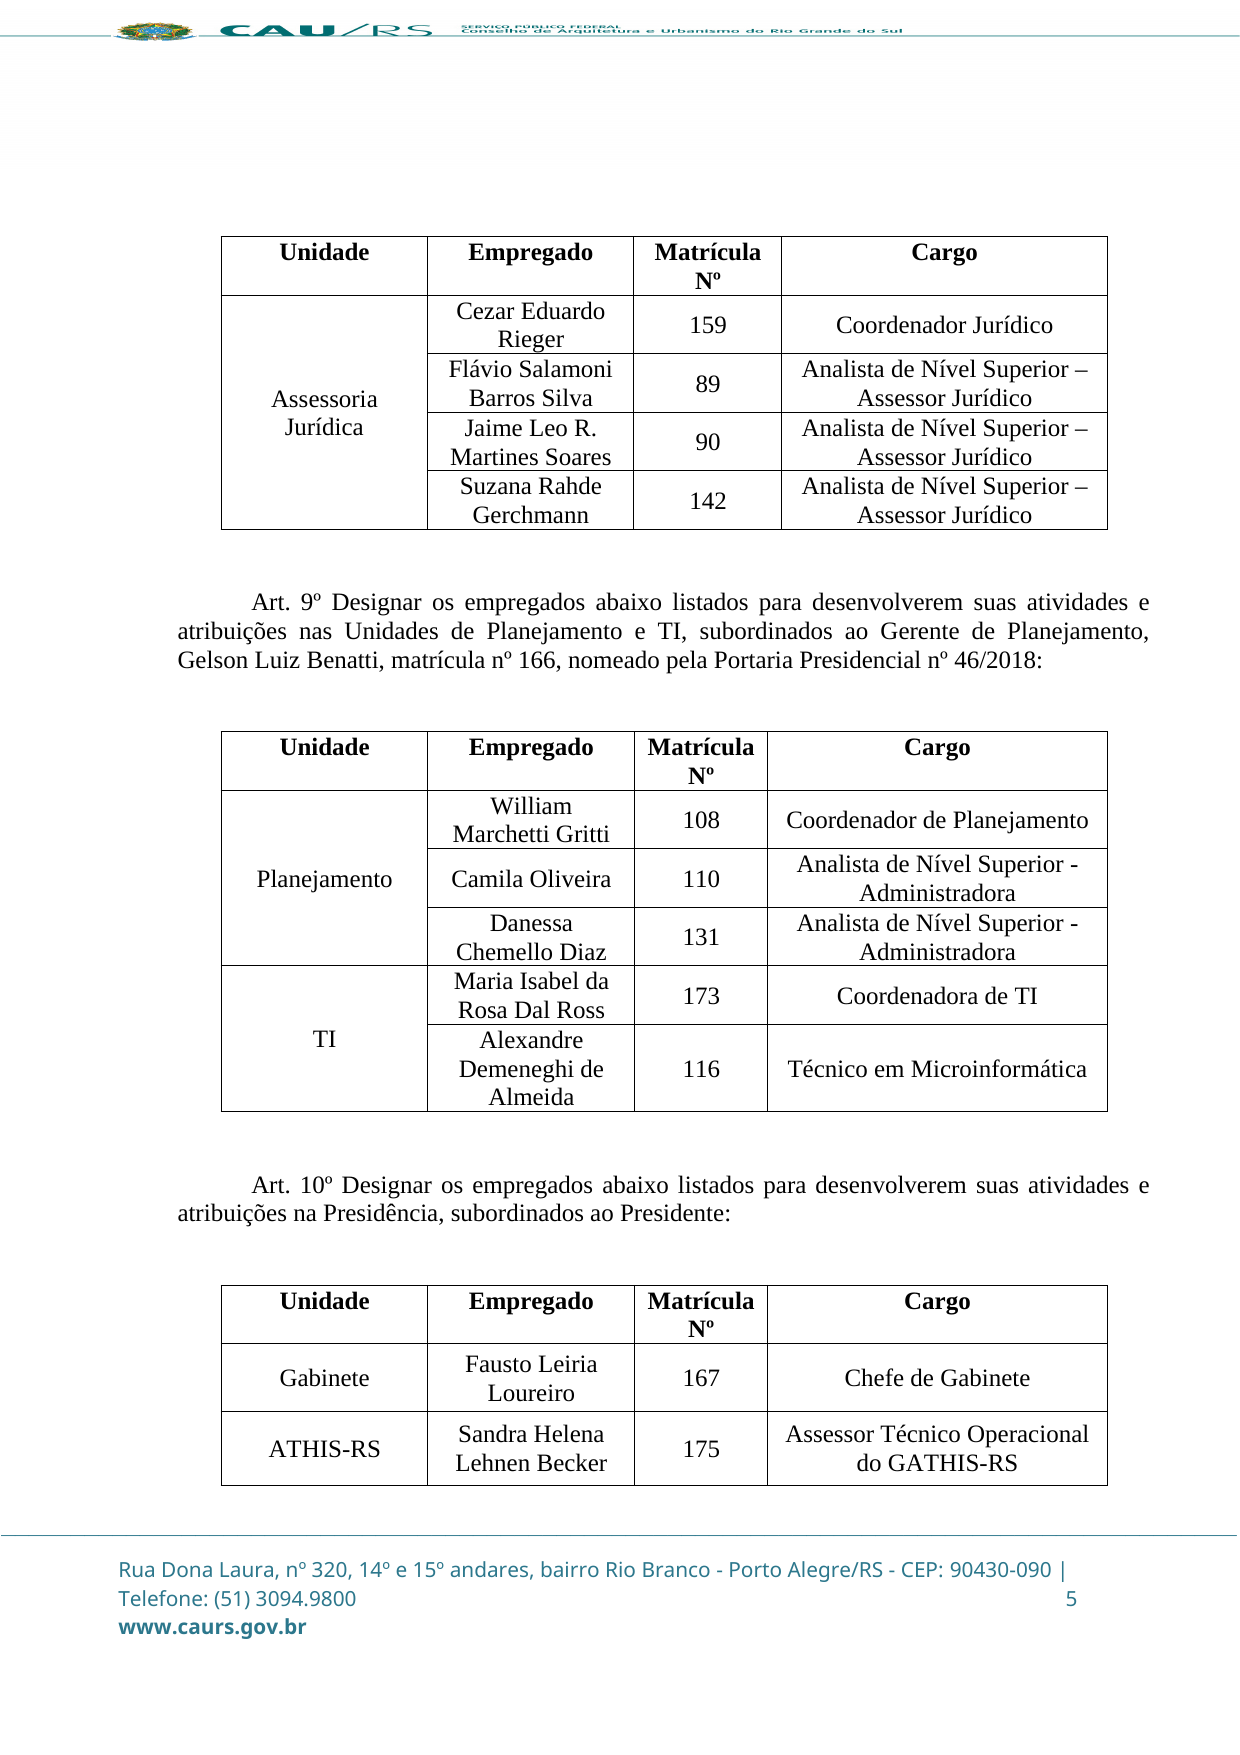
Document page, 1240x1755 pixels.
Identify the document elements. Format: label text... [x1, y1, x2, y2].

table_cell Analista de Nível Superior – Assessor Jurídico [782, 354, 1107, 412]
table_cell 116 [635, 1025, 767, 1111]
table_cell Analista de Nível Superior - Administradora [768, 908, 1107, 965]
table_header Matrícula Nº [635, 732, 767, 790]
table_cell Flávio Salamoni Barros Silva [428, 354, 633, 412]
table_cell William Marchetti Gritti [428, 791, 634, 848]
table_header Unidade [222, 1286, 427, 1343]
table_cell TI [222, 966, 427, 1111]
table_cell Chefe de Gabinete [768, 1344, 1107, 1411]
table_cell 131 [635, 908, 767, 965]
table_cell 90 [634, 413, 781, 470]
table_cell 175 [635, 1412, 767, 1484]
table_cell 110 [635, 849, 767, 907]
table_cell Sandra Helena Lehnen Becker [428, 1412, 634, 1484]
table_header Unidade [222, 732, 427, 790]
table_cell 89 [634, 354, 781, 412]
table_cell Suzana Rahde Gerchmann [428, 471, 633, 529]
table_cell Danessa Chemello Diaz [428, 908, 634, 965]
text Art. 9º Designar os empregados abaixo listados para desenvolverem suas atividades e atribuições nas Unidades de Planejamento e TI, subordinados ao Gerente de Planejamento, Gelson Luiz Benatti, matrícula nº 166, nomeado pela Portaria Presidencial nº 46/2018: [177, 587, 1151, 674]
table_header Cargo [782, 237, 1107, 295]
table_header Cargo [768, 732, 1107, 790]
table_cell Maria Isabel da Rosa Dal Ross [428, 966, 634, 1024]
table_cell 159 [634, 296, 781, 353]
table_cell Técnico em Microinformática [768, 1025, 1107, 1111]
table_cell 173 [635, 966, 767, 1024]
table_cell Assessor Técnico Operacional do GATHIS-RS [768, 1412, 1107, 1484]
table_cell Analista de Nível Superior - Administradora [768, 849, 1107, 907]
table_cell Alexandre Demeneghi de Almeida [428, 1025, 634, 1111]
table_cell ATHIS-RS [222, 1412, 427, 1484]
table_cell Fausto Leiria Loureiro [428, 1344, 634, 1411]
table_header Empregado [428, 732, 634, 790]
table_cell Assessoria Jurídica [222, 296, 427, 529]
table_cell Coordenador Jurídico [782, 296, 1107, 353]
table_header Unidade [222, 237, 427, 295]
table_header Cargo [768, 1286, 1107, 1343]
table_cell Planejamento [222, 791, 427, 965]
table_cell Analista de Nível Superior – Assessor Jurídico [782, 471, 1107, 529]
table_cell Jaime Leo R. Martines Soares [428, 413, 633, 470]
table_cell Coordenadora de TI [768, 966, 1107, 1024]
table_header Empregado [428, 237, 633, 295]
table_cell 108 [635, 791, 767, 848]
text Art. 10º Designar os empregados abaixo listados para desenvolverem suas atividades e atribuições na Presidência, subordinados ao Presidente: [177, 1170, 1151, 1227]
table_cell 142 [634, 471, 781, 529]
table_cell 167 [635, 1344, 767, 1411]
table_cell Cezar Eduardo Rieger [428, 296, 633, 353]
table_cell Analista de Nível Superior – Assessor Jurídico [782, 413, 1107, 470]
table_header Matrícula Nº [634, 237, 781, 295]
table_cell Coordenador de Planejamento [768, 791, 1107, 848]
table_cell Camila Oliveira [428, 849, 634, 907]
table_cell Gabinete [222, 1344, 427, 1411]
table_header Matrícula Nº [635, 1286, 767, 1343]
table_header Empregado [428, 1286, 634, 1343]
